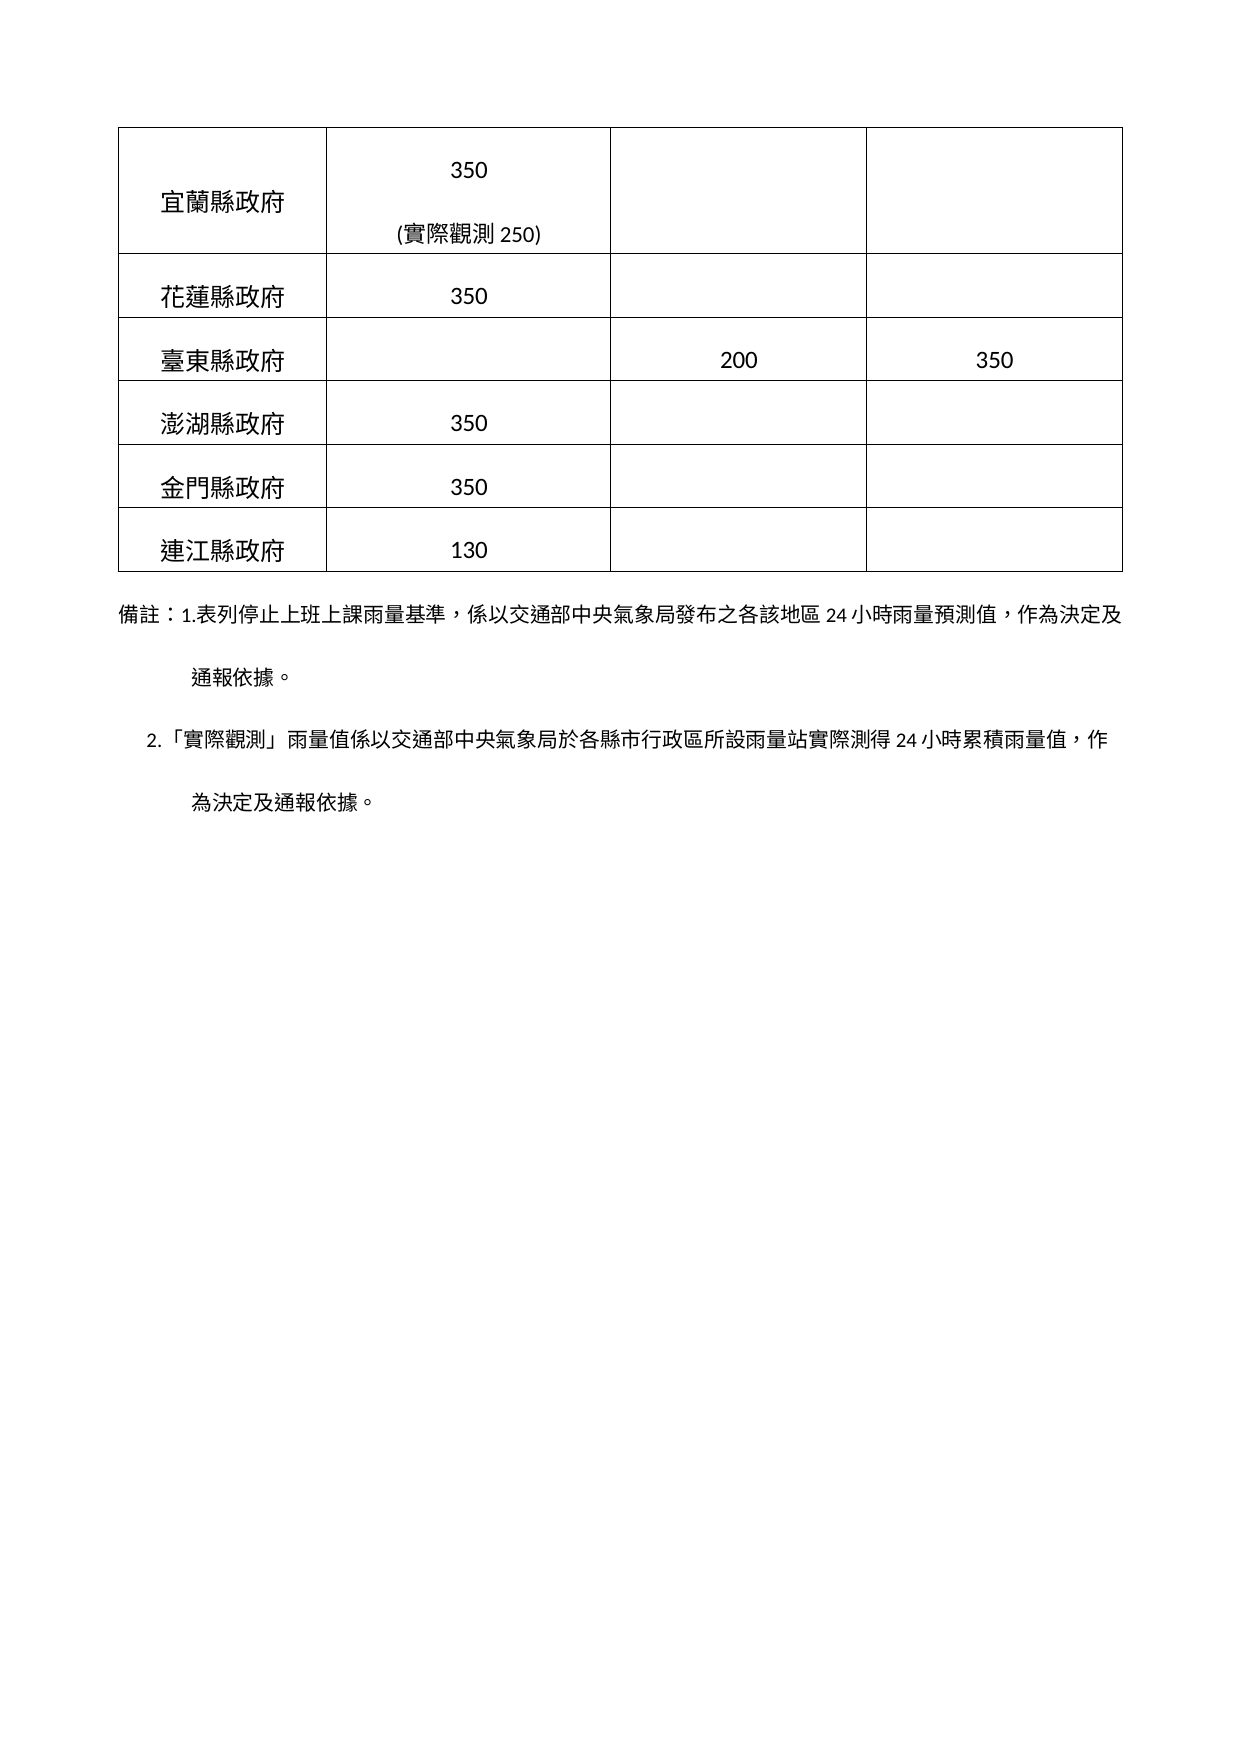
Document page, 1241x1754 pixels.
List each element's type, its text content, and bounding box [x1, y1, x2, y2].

table_cell 200 [611, 318, 866, 380]
table_cell 130 [327, 508, 610, 571]
table_cell [867, 381, 1122, 444]
table_cell [611, 128, 866, 253]
table_cell [867, 508, 1122, 571]
table_cell [611, 445, 866, 507]
table_cell 350 (實際觀測250) [327, 128, 610, 253]
table_cell [611, 381, 866, 444]
table_cell [867, 128, 1122, 253]
table_cell 連江縣政府 [119, 508, 326, 571]
table_cell 350 [327, 445, 610, 507]
text 2.「實際觀測」雨量值係以交通部中央氣象局於各縣市行政區所設雨量站實際測得24小時累積雨量值，作為決定及通報依據。 [118, 697, 1122, 822]
table_cell [327, 318, 610, 380]
table_cell 花蓮縣政府 [119, 254, 326, 317]
table_cell 350 [327, 254, 610, 317]
table_cell 350 [867, 318, 1122, 380]
table_cell [611, 508, 866, 571]
table_cell 350 [327, 381, 610, 444]
table_cell 臺東縣政府 [119, 318, 326, 380]
table_cell 金門縣政府 [119, 445, 326, 507]
text 備註：1.表列停止上班上課雨量基準，係以交通部中央氣象局發布之各該地區24小時雨量預測值，作為決定及通報依據。 [118, 572, 1122, 697]
table_cell 宜蘭縣政府 [119, 128, 326, 253]
table_cell [867, 445, 1122, 507]
table_cell [611, 254, 866, 317]
table_cell 澎湖縣政府 [119, 381, 326, 444]
table_cell [867, 254, 1122, 317]
